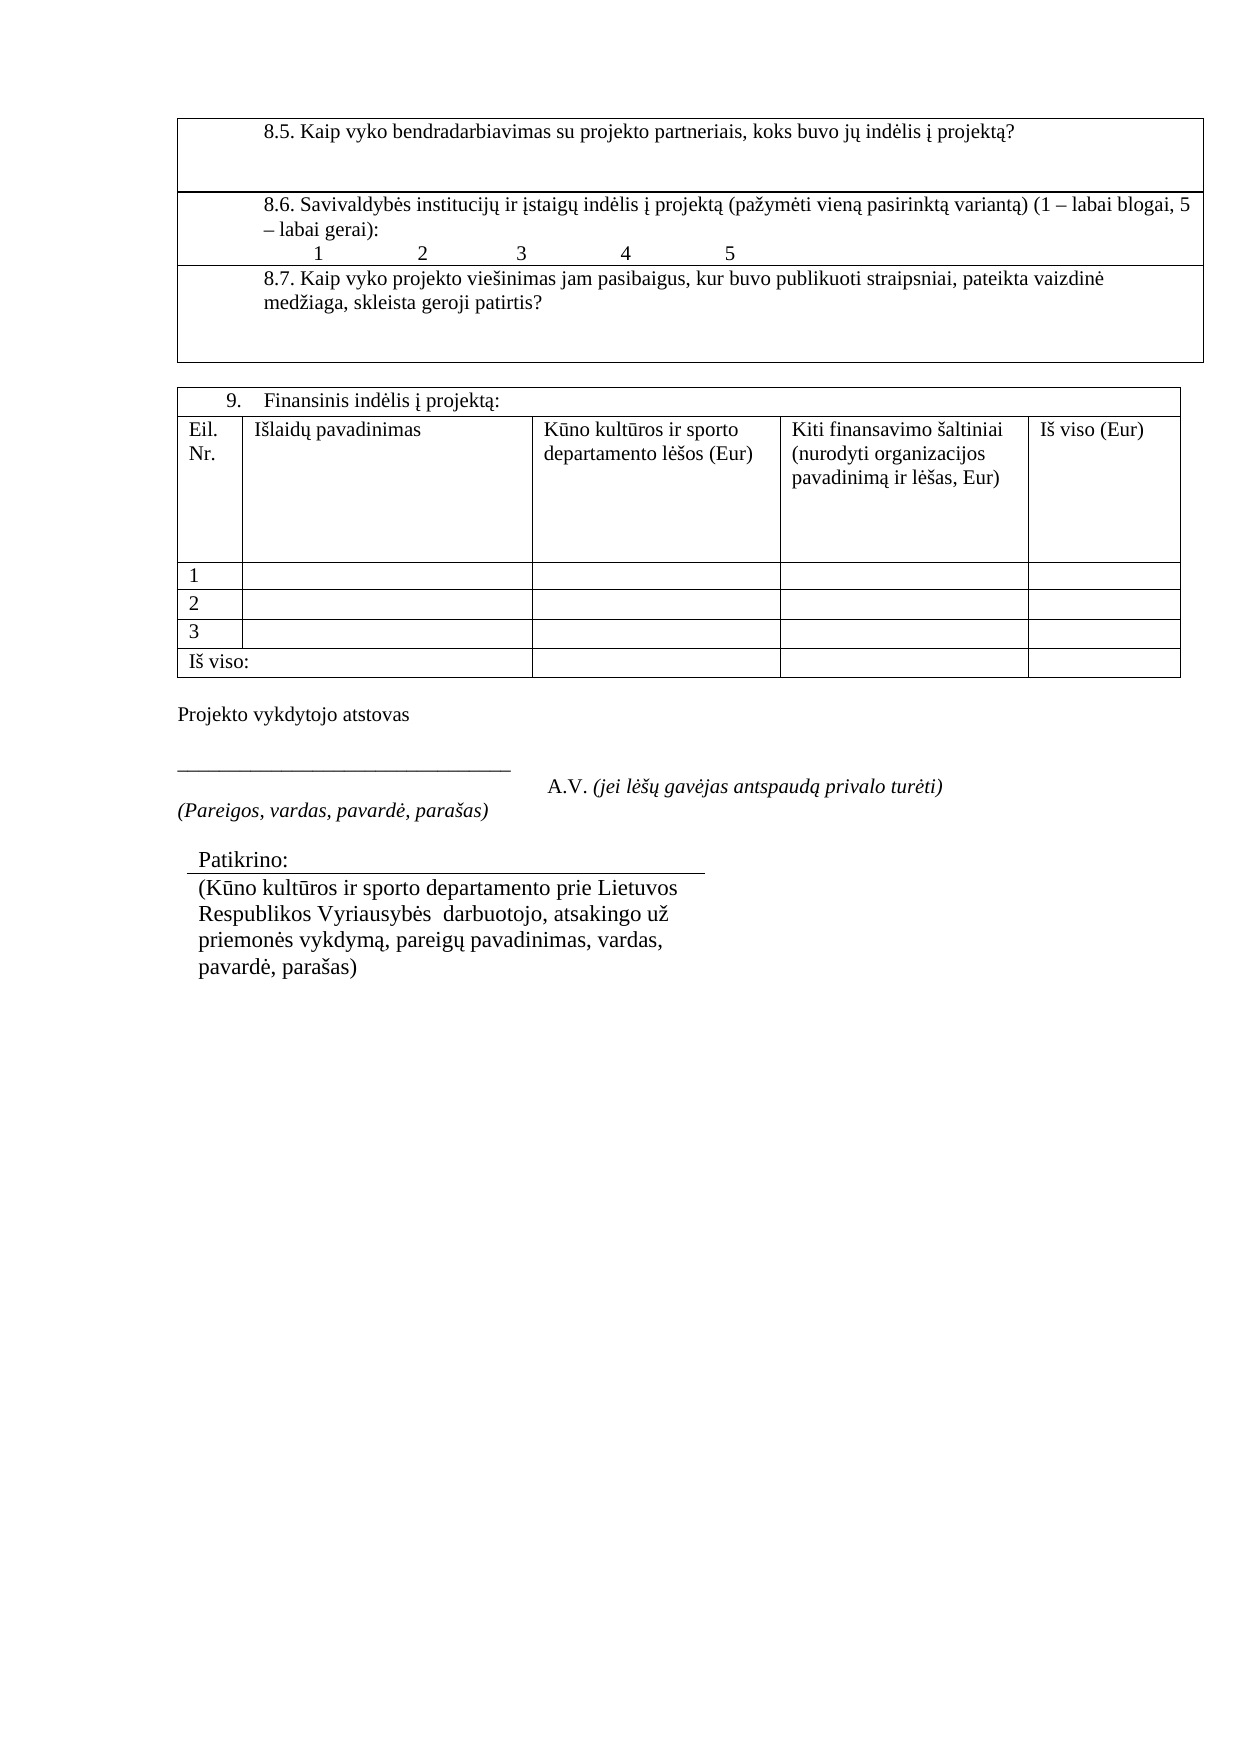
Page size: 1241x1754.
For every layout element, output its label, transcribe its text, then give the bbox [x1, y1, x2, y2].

table_cell Kūno kultūros ir sporto departamento lėšos (Eur) [533, 417, 780, 562]
text ________________________________ [177, 750, 1181, 774]
table_cell Kiti finansavimo šaltiniai (nurodyti organizacijos pavadinimą ir lėšas, Eur) [781, 417, 1028, 562]
text Projekto vykdytojo atstovas [177, 702, 1181, 726]
table_cell [533, 620, 780, 647]
table_cell [243, 590, 532, 618]
table_cell 3 [178, 620, 242, 647]
table_cell 8.7. Kaip vyko projekto viešinimas jam pasibaigus, kur buvo publikuoti straipsniai, pateikta vaizdinė medžiaga, skleista geroji patirtis? [178, 266, 1203, 362]
table_cell [243, 563, 532, 589]
table_cell [1029, 649, 1180, 677]
table_cell (Kūno kultūros ir sporto departamento prie Lietuvos Respublikos Vyriausybės darbuotojo, atsakingo už priemonės vykdymą, pareigų pavadinimas, vardas, pavardė, parašas) [187, 874, 705, 979]
table_cell [781, 563, 1028, 589]
table_cell 8.6. Savivaldybės institucijų ir įstaigų indėlis į projektą (pažymėti vieną pasirinktą variantą) (1 – labai blogai, 5 – labai gerai): 1 ⁭ 2 ⁭ 3 ⁭ 4 ⁭ 5 ⁭ [178, 193, 1203, 264]
table_cell Iš viso (Eur) [1029, 417, 1180, 562]
table_cell 2 [178, 590, 242, 618]
table_cell [1029, 563, 1180, 589]
table_cell [1029, 620, 1180, 647]
text (Pareigos, vardas, pavardė, parašas) [177, 798, 1181, 822]
table_cell [533, 563, 780, 589]
table_cell [781, 649, 1028, 677]
table_cell [781, 590, 1028, 618]
table_cell Iš viso: [178, 649, 532, 677]
table_header 9. Finansinis indėlis į projektą: [178, 388, 1180, 416]
table_header [414, 846, 518, 873]
table_header [518, 846, 705, 873]
table_cell 8.5. Kaip vyko bendradarbiavimas su projekto partneriais, koks buvo jų indėlis į projektą? [178, 119, 1203, 191]
table_cell Išlaidų pavadinimas [243, 417, 532, 562]
table_cell Eil. Nr. [178, 417, 242, 562]
table_cell [781, 620, 1028, 647]
table_header Patikrino: [187, 846, 310, 873]
table_header [310, 846, 414, 873]
table_cell 1 [178, 563, 242, 589]
table_cell [1029, 590, 1180, 618]
text A.V. (jei lėšų gavėjas antspaudą privalo turėti) [177, 774, 1181, 798]
table_cell [533, 649, 780, 677]
table_cell [533, 590, 780, 618]
table_cell [243, 620, 532, 647]
